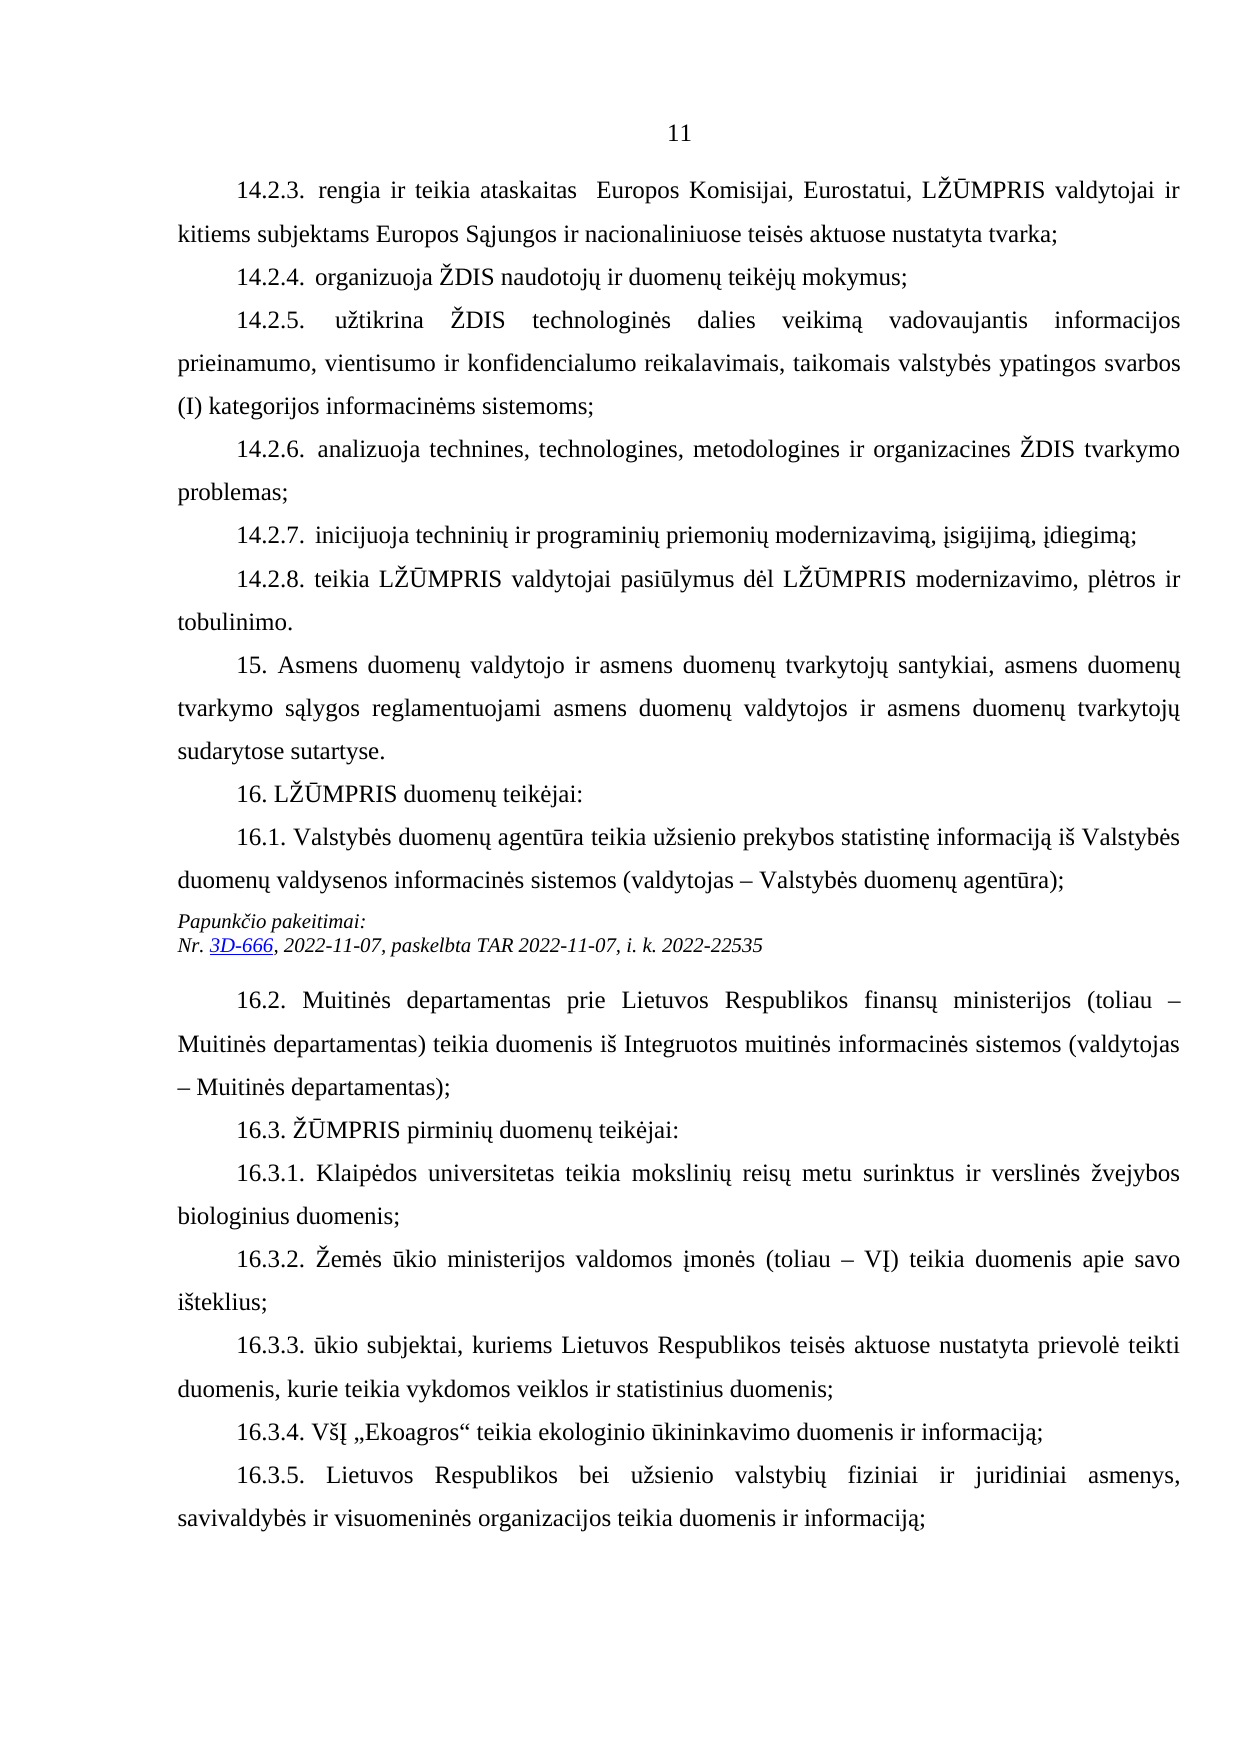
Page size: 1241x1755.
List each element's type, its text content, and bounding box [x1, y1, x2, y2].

text 16.3.2. Žemės ūkio ministerijos valdomos įmonės (toliau – VĮ) teikia duomenis apie savo išteklius; [177, 1244, 1181, 1316]
text 14.2.7. inicijuoja techninių ir programinių priemonių modernizavimą, įsigijimą, įdiegimą; [177, 521, 1181, 549]
text 14.2.6. analizuoja technines, technologines, metodologines ir organizacines ŽDIS tvarkymo problemas; [177, 434, 1181, 506]
text 15. Asmens duomenų valdytojo ir asmens duomenų tvarkytojų santykiai, asmens duomenų tvarkymo sąlygos reglamentuojami asmens duomenų valdytojos ir asmens duomenų tvarkytojų sudarytose sutartyse. [177, 650, 1181, 765]
text 14.2.8. teikia LŽŪMPRIS valdytojai pasiūlymus dėl LŽŪMPRIS modernizavimo, plėtros ir tobulinimo. [177, 564, 1181, 636]
text 14.2.4. organizuoja ŽDIS naudotojų ir duomenų teikėjų mokymus; [177, 262, 1181, 291]
text Nr. 3D-666, 2022-11-07, paskelbta TAR 2022-11-07, i. k. 2022-22535 [177, 933, 1181, 957]
text 16.3. ŽŪMPRIS pirminių duomenų teikėjai: [177, 1115, 1181, 1144]
text 16.3.4. VšĮ „Ekoagros“ teikia ekologinio ūkininkavimo duomenis ir informaciją; [177, 1417, 1181, 1446]
text 16. LŽŪMPRIS duomenų teikėjai: [177, 779, 1181, 808]
text 16.3.3. ūkio subjektai, kuriems Lietuvos Respublikos teisės aktuose nustatyta prievolė teikti duomenis, kurie teikia vykdomos veiklos ir statistinius duomenis; [177, 1331, 1181, 1402]
text 16.1. Valstybės duomenų agentūra teikia užsienio prekybos statistinę informaciją iš Valstybės duomenų valdysenos informacinės sistemos (valdytojas – Valstybės duomenų agentūra); [177, 822, 1181, 894]
text 14.2.5. užtikrina ŽDIS technologinės dalies veikimą vadovaujantis informacijos prieinamumo, vientisumo ir konfidencialumo reikalavimais, taikomais valstybės ypatingos svarbos (I) kategorijos informacinėms sistemoms; [177, 305, 1181, 420]
text 16.2. Muitinės departamentas prie Lietuvos Respublikos finansų ministerijos (toliau – Muitinės departamentas) teikia duomenis iš Integruotos muitinės informacinės sistemos (valdytojas – Muitinės departamentas); [177, 986, 1181, 1101]
text 16.3.1. Klaipėdos universitetas teikia mokslinių reisų metu surinktus ir verslinės žvejybos biologinius duomenis; [177, 1158, 1181, 1230]
text 14.2.3. rengia ir teikia ataskaitas Europos Komisijai, Eurostatui, LŽŪMPRIS valdytojai ir kitiems subjektams Europos Sąjungos ir nacionaliniuose teisės aktuose nustatyta tvarka; [177, 176, 1181, 247]
text 16.3.5. Lietuvos Respublikos bei užsienio valstybių fiziniai ir juridiniai asmenys, savivaldybės ir visuomeninės organizacijos teikia duomenis ir informaciją; [177, 1460, 1181, 1532]
text Papunkčio pakeitimai: [177, 909, 1181, 933]
